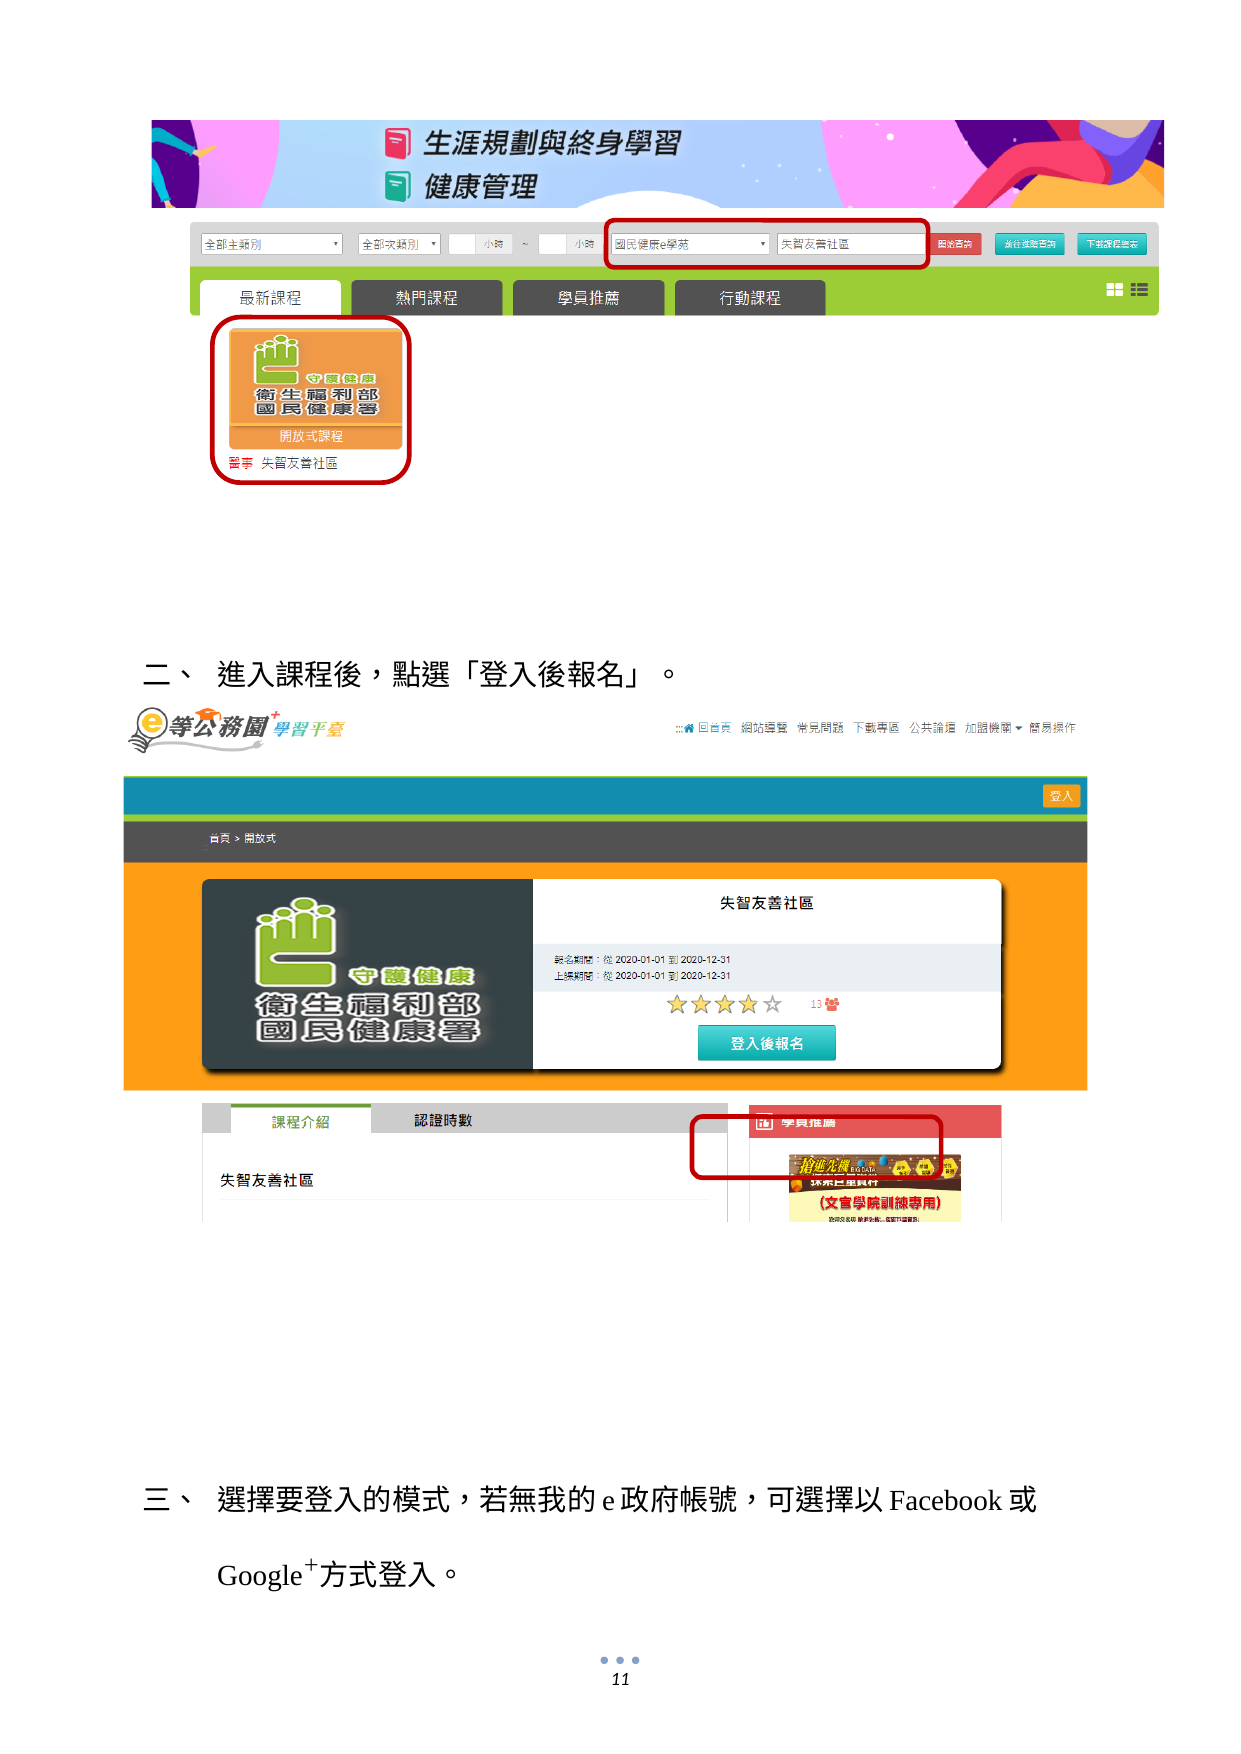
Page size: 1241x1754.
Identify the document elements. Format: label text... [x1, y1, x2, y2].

list 選擇要登入的模式，若無我的e政府帳號，可選擇以Facebook或Google＋方式登入。 [142, 1454, 1128, 1604]
picture [151, 120, 1165, 474]
list 進入課程後，點選「登入後報名」。 [142, 629, 1128, 704]
picture [123, 704, 1088, 1222]
picture [215, 320, 406, 474]
